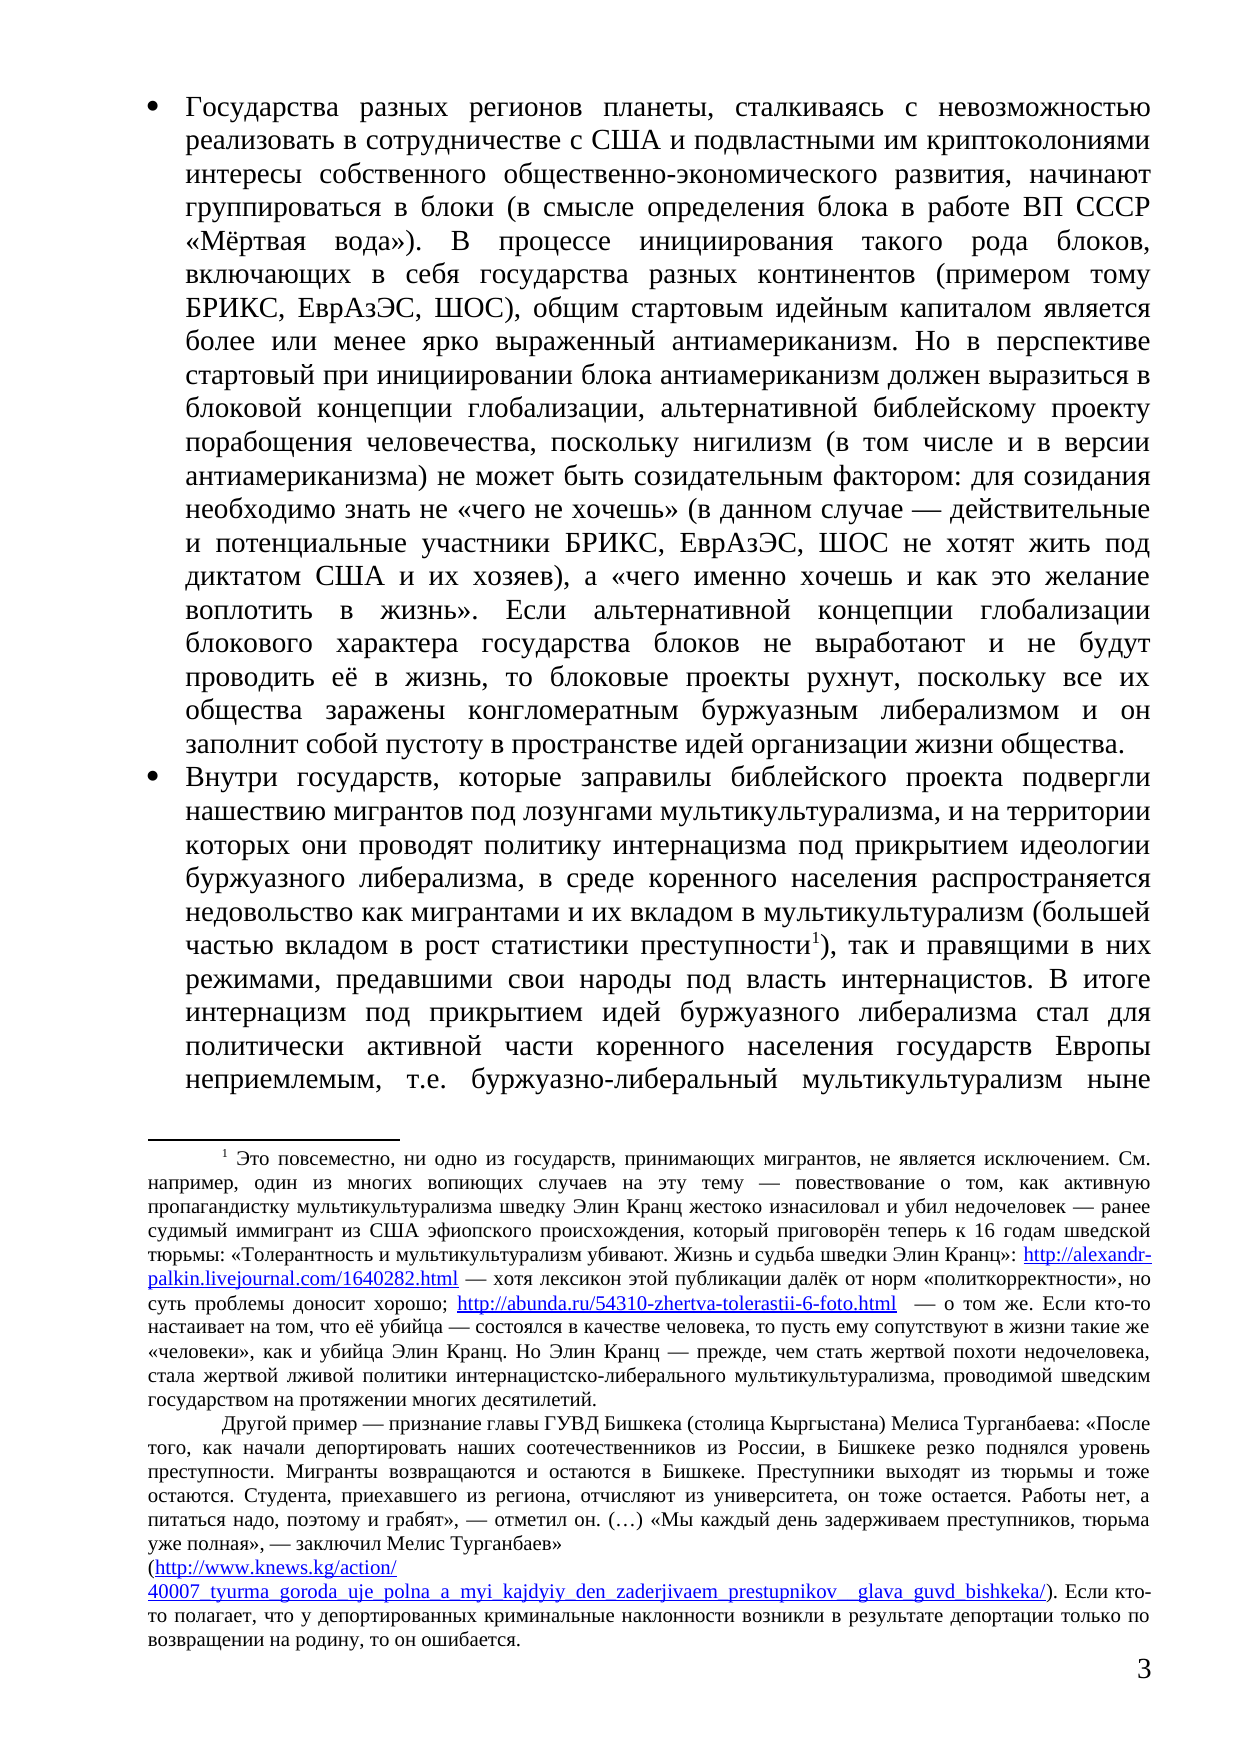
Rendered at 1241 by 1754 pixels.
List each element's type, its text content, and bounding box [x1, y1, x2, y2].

list Другой пример — признание главы ГУВД Бишкека (столица Кыргыстана) Мелиса Турганбаева: «После того, как начали депортировать наших соотечественников из России, в Бишкеке резко поднялся уровень преступности. Мигранты возвращаются и остаются в Бишкеке. Преступники выходят из тюрьмы и тоже остаются. Студента, приехавшего из региона, отчисляют из университета, он тоже остается. Работы нет, а питаться надо, поэтому и грабят», — отметил он. (…) «Мы каждый день задерживаем преступников, тюрьма уже полная», — заключил Мелис Турганбаев» [148, 1411, 1152, 1555]
list Это повсеместно, ни одно из государств, принимающих мигрантов, не является исключением. См. например, один из многих вопиющих случаев на эту тему — повествование о том, как активную пропагандистку мультикультурализма шведку Элин Кранц жестоко изнасиловал и убил недочеловек — ранее судимый иммигрант из США эфиопского происхождения, который приговорён теперь к 16 годам шведской тюрьмы: «Толерантность и мультикультурализм убивают. Жизнь и судьба шведки Элин Кранц»: http://alexandr-palkin.livejournal.com/1640282.html — хотя лексикон этой публикации далёк от норм «политкорректности», но суть проблемы доносит хорошо; http://abunda.ru/54310-zhertva-tolerastii-6-foto.html — о том же. Если кто-то настаивает на том, что её убийца — состоялся в качестве человека, то пусть ему сопутствуют в жизни такие же «человеки», как и убийца Элин Кранц. Но Элин Кранц — прежде, чем стать жертвой похоти недочеловека, стала жертвой лживой политики интернацистско-либерального мультикультурализма, проводимой шведским государством на протяжении многих десятилетий. [148, 1146, 1152, 1411]
list Государства разных регионов планеты, сталкиваясь с невозможностью реализовать в сотрудничестве с США и подвластными им криптоколониями интересы собственного общественно-экономического развития, начинают группироваться в блоки (в смысле определения блока в работе ВП СССР «Мёртвая вода»). В процессе инициирования такого рода блоков, включающих в себя государства разных континентов (примером тому БРИКС, ЕврАзЭС, ШОС), общим стартовым идейным капиталом является более или менее ярко выраженный антиамериканизм. Но в перспективе стартовый при инициировании блока антиамериканизм должен выразиться в блоковой концепции глобализации, альтернативной библейскому проекту порабощения человечества, поскольку нигилизм (в том числе и в версии антиамериканизма) не может быть созидательным фактором: для созидания необходимо знать не «чего не хочешь» (в данном случае — действительные и потенциальные участники БРИКС, ЕврАзЭС, ШОС не хотят жить под диктатом США и их хозяев), а «чего именно хочешь и как это желание воплотить в жизнь». Если альтернативной концепции глобализации блокового характера государства блоков не выработают и не будут проводить её в жизнь, то блоковые проекты рухнут, поскольку все их общества заражены конгломератным буржуазным либерализмом и он заполнит собой пустоту в пространстве идей организации жизни общества. [148, 89, 1152, 759]
list (http://www.knews.kg/action/40007_tyurma_goroda_uje_polna_a_myi_kajdyiy_den_zaderjivaem_prestupnikov__glava_guvd_bishkeka/). Если кто-то полагает, что у депортированных криминальные наклонности возникли в результате депортации только по возвращении на родину, то он ошибается. [148, 1555, 1152, 1651]
list Внутри государств, которые заправилы библейского проекта подвергли нашествию мигрантов под лозунгами мультикультурализма, и на территории которых они проводят политику интернацизма под прикрытием идеологии буржуазного либерализма, в среде коренного населения распространяется недовольство как мигрантами и их вкладом в мультикультурализм (большей частью вкладом в рост статистики преступности), так и правящими в них режимами, предавшими свои народы под власть интернацистов. В итоге интернацизм под прикрытием идей буржуазного либерализма стал для политически активной части коренного населения государств Европы неприемлемым, т.е. буржуазно-либеральный мультикультурализм ныне [148, 759, 1152, 1095]
